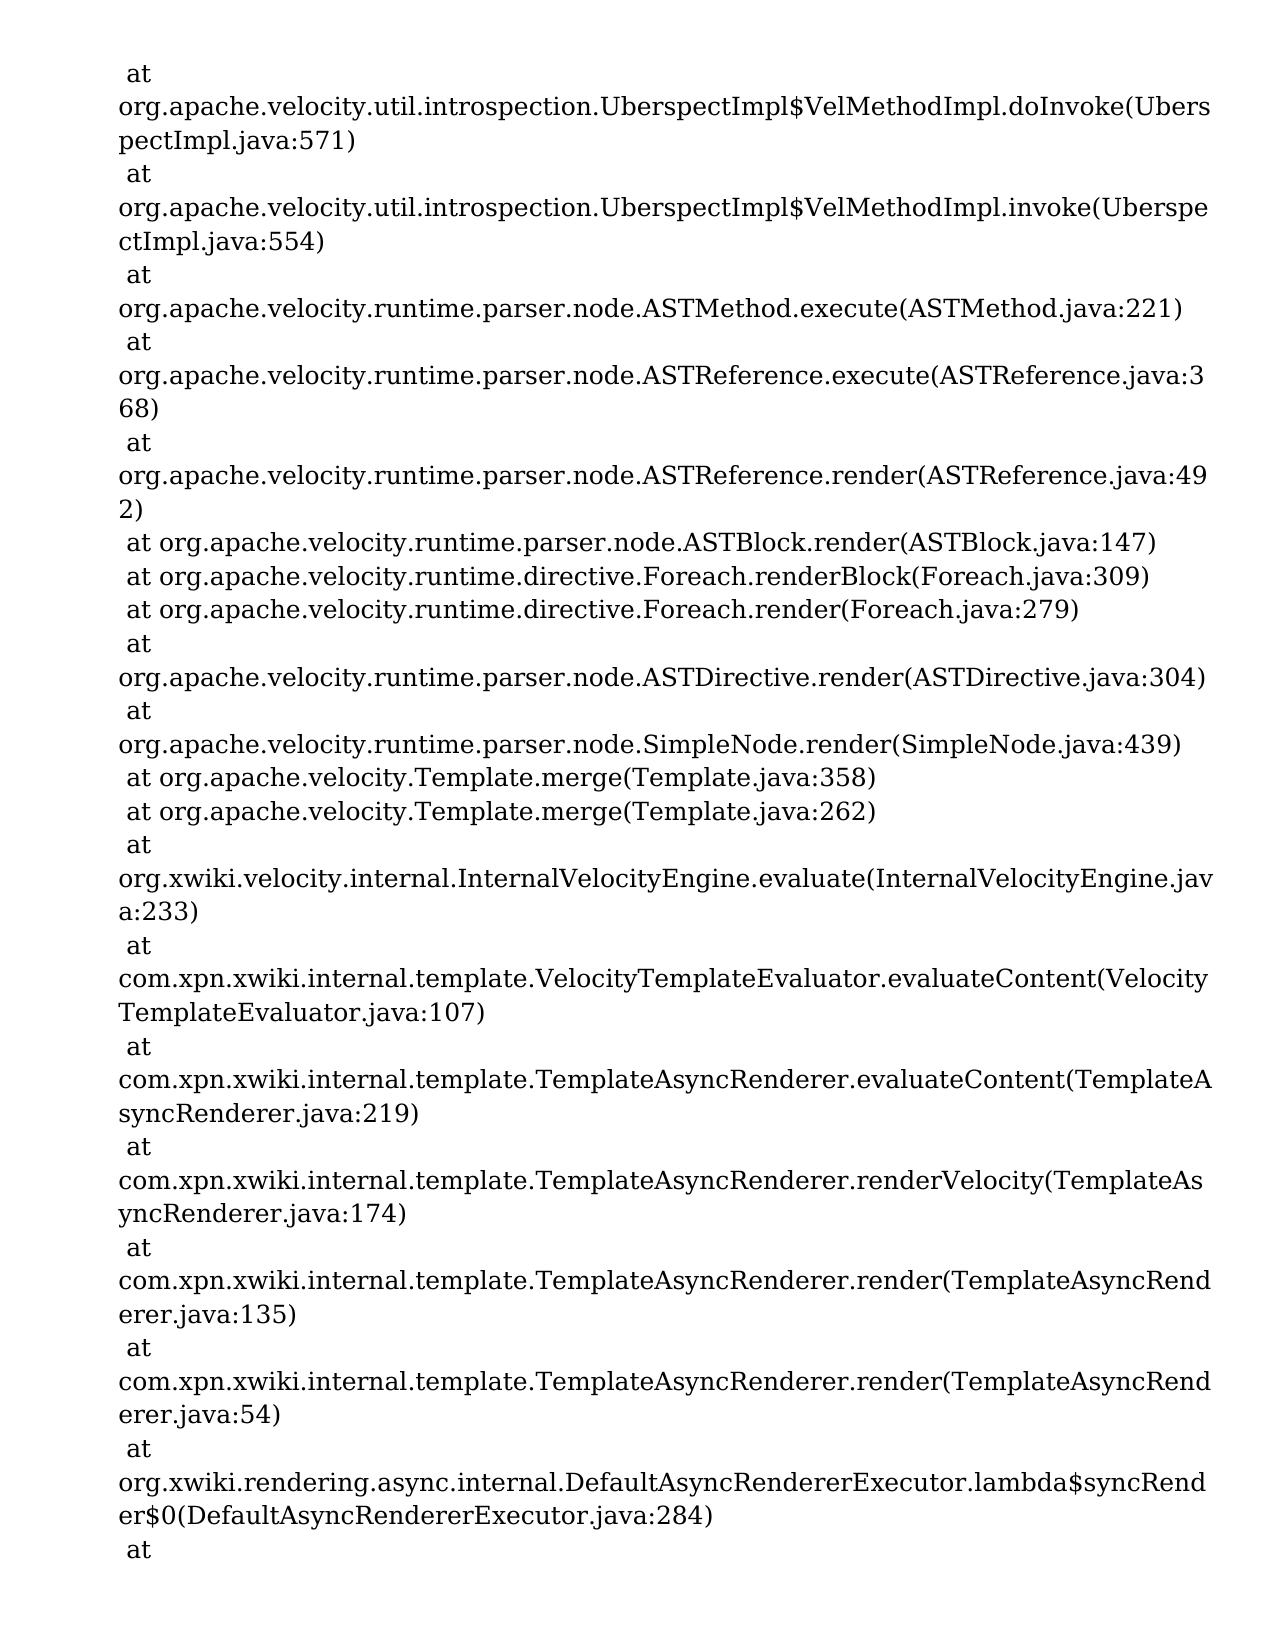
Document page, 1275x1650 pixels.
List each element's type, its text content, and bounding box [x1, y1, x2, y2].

text at org.apache.velocity.util.introspection.UberspectImpl$VelMethodImpl.doInvoke(UberspectImpl.java:571) at org.apache.velocity.util.introspection.UberspectImpl$VelMethodImpl.invoke(UberspectImpl.java:554) at org.apache.velocity.runtime.parser.node.ASTMethod.execute(ASTMethod.java:221) at org.apache.velocity.runtime.parser.node.ASTReference.execute(ASTReference.java:368) at org.apache.velocity.runtime.parser.node.ASTReference.render(ASTReference.java:492) at org.apache.velocity.runtime.parser.node.ASTBlock.render(ASTBlock.java:147) at org.apache.velocity.runtime.directive.Foreach.renderBlock(Foreach.java:309) at org.apache.velocity.runtime.directive.Foreach.render(Foreach.java:279) at org.apache.velocity.runtime.parser.node.ASTDirective.render(ASTDirective.java:304) at org.apache.velocity.runtime.parser.node.SimpleNode.render(SimpleNode.java:439) at org.apache.velocity.Template.merge(Template.java:358) at org.apache.velocity.Template.merge(Template.java:262) at org.xwiki.velocity.internal.InternalVelocityEngine.evaluate(InternalVelocityEngine.java:233) at com.xpn.xwiki.internal.template.VelocityTemplateEvaluator.evaluateContent(VelocityTemplateEvaluator.java:107) at com.xpn.xwiki.internal.template.TemplateAsyncRenderer.evaluateContent(TemplateAsyncRenderer.java:219) at com.xpn.xwiki.internal.template.TemplateAsyncRenderer.renderVelocity(TemplateAsyncRenderer.java:174) at com.xpn.xwiki.internal.template.TemplateAsyncRenderer.render(TemplateAsyncRenderer.java:135) at com.xpn.xwiki.internal.template.TemplateAsyncRenderer.render(TemplateAsyncRenderer.java:54) at org.xwiki.rendering.async.internal.DefaultAsyncRendererExecutor.lambda$syncRender$0(DefaultAsyncRendererExecutor.java:284) at [118, 59, 1216, 1564]
